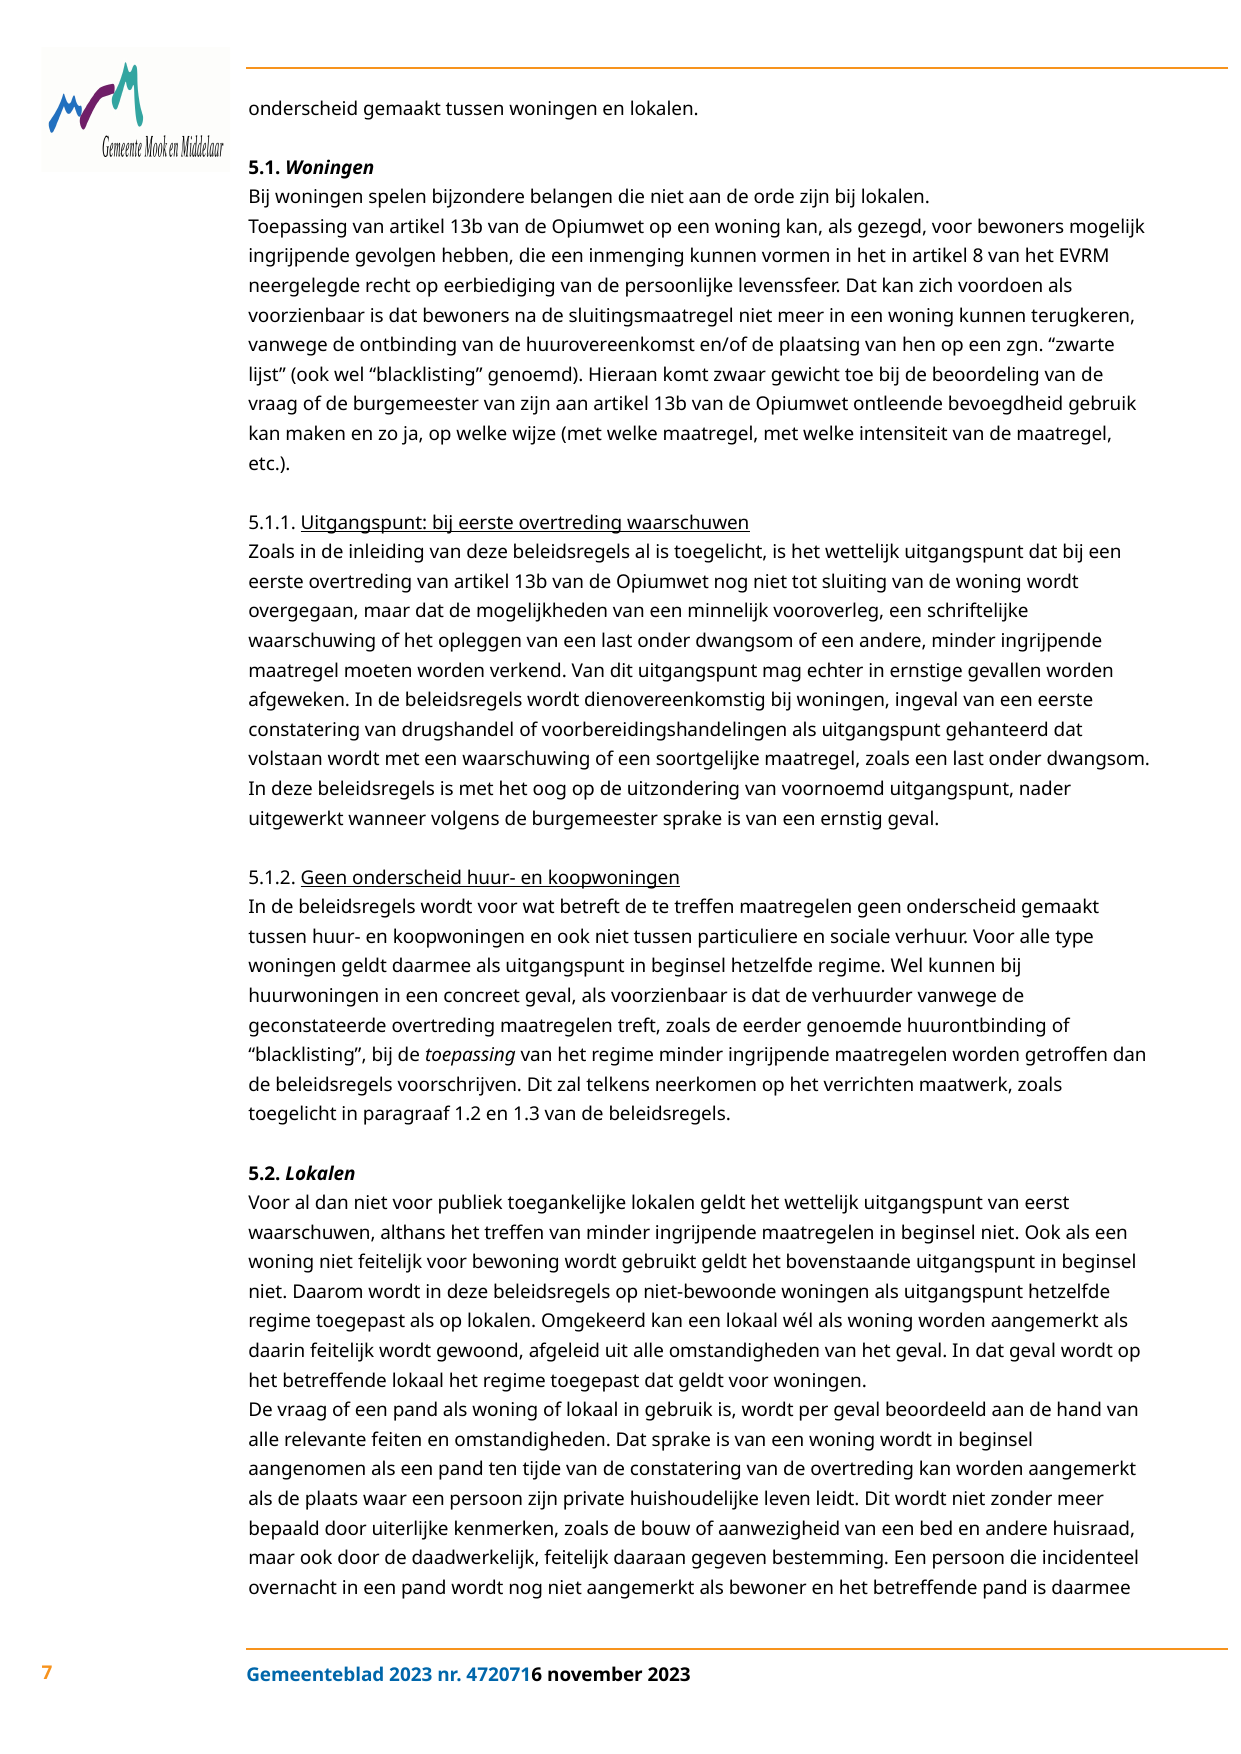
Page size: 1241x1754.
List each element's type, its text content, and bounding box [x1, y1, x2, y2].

text Toepassing van artikel 13b van de Opiumwet op een woning kan, als gezegd, voor bewoners mogelijk ingrijpende gevolgen hebben, die een inmenging kunnen vormen in het in artikel 8 van het EVRM neergelegde recht op eerbiediging van de persoonlijke levenssfeer. Dat kan zich voordoen als voorzienbaar is dat bewoners na de sluitingsmaatregel niet meer in een woning kunnen terugkeren, vanwege de ontbinding van de huurovereenkomst en/of de plaatsing van hen op een zgn. “zwarte lijst” (ook wel “blacklisting” genoemd). Hieraan komt zwaar gewicht toe bij de beoordeling van de vraag of de burgemeester van zijn aan artikel 13b van de Opiumwet ontleende bevoegdheid gebruik kan maken en zo ja, op welke wijze (met welke maatregel, met welke intensiteit van de maatregel, etc.). [248, 213, 1152, 476]
text onderscheid gemaakt tussen woningen en lokalen. [248, 95, 1152, 121]
text 5.1.2. Geen onderscheid huur- en koopwoningen [248, 864, 1152, 890]
text 5.1.1. Uitgangspunt: bij eerste overtreding waarschuwen [248, 509, 1152, 535]
text Zoals in de inleiding van deze beleidsregels al is toegelicht, is het wettelijk uitgangspunt dat bij een eerste overtreding van artikel 13b van de Opiumwet nog niet tot sluiting van de woning wordt overgegaan, maar dat de mogelijkheden van een minnelijk vooroverleg, een schriftelijke waarschuwing of het opleggen van een last onder dwangsom of een andere, minder ingrijpende maatregel moeten worden verkend. Van dit uitgangspunt mag echter in ernstige gevallen worden afgeweken. In de beleidsregels wordt dienovereenkomstig bij woningen, ingeval van een eerste constatering van drugshandel of voorbereidingshandelingen als uitgangspunt gehanteerd dat volstaan wordt met een waarschuwing of een soortgelijke maatregel, zoals een last onder dwangsom. In deze beleidsregels is met het oog op de uitzondering van voornoemd uitgangspunt, nader uitgewerkt wanneer volgens de burgemeester sprake is van een ernstig geval. [248, 538, 1152, 831]
text Bij woningen spelen bijzondere belangen die niet aan de orde zijn bij lokalen. [248, 183, 1152, 209]
text De vraag of een pand als woning of lokaal in gebruik is, wordt per geval beoordeeld aan de hand van alle relevante feiten en omstandigheden. Dat sprake is van een woning wordt in beginsel aangenomen als een pand ten tijde van de constatering van de overtreding kan worden aangemerkt als de plaats waar een persoon zijn private huishoudelijke leven leidt. Dit wordt niet zonder meer bepaald door uiterlijke kenmerken, zoals de bouw of aanwezigheid van een bed en andere huisraad, maar ook door de daadwerkelijk, feitelijk daaraan gegeven bestemming. Een persoon die incidenteel overnacht in een pand wordt nog niet aangemerkt als bewoner en het betreffende pand is daarmee [248, 1396, 1152, 1600]
text Voor al dan niet voor publiek toegankelijke lokalen geldt het wettelijk uitgangspunt van eerst waarschuwen, althans het treffen van minder ingrijpende maatregelen in beginsel niet. Ook als een woning niet feitelijk voor bewoning wordt gebruikt geldt het bovenstaande uitgangspunt in beginsel niet. Daarom wordt in deze beleidsregels op niet-bewoonde woningen als uitgangspunt hetzelfde regime toegepast als op lokalen. Omgekeerd kan een lokaal wél als woning worden aangemerkt als daarin feitelijk wordt gewoond, afgeleid uit alle omstandigheden van het geval. In dat geval wordt op het betreffende lokaal het regime toegepast dat geldt voor woningen. [248, 1189, 1152, 1393]
text 5.2. Lokalen [248, 1160, 1152, 1186]
picture [41, 47, 231, 172]
text 5.1. Woningen [248, 154, 1152, 180]
text In de beleidsregels wordt voor wat betreft de te treffen maatregelen geen onderscheid gemaakt tussen huur- en koopwoningen en ook niet tussen particuliere en sociale verhuur. Voor alle type woningen geldt daarmee als uitgangspunt in beginsel hetzelfde regime. Wel kunnen bij huurwoningen in een concreet geval, als voorzienbaar is dat de verhuurder vanwege de geconstateerde overtreding maatregelen treft, zoals de eerder genoemde huurontbinding of “blacklisting”, bij de toepassing van het regime minder ingrijpende maatregelen worden getroffen dan de beleidsregels voorschrijven. Dit zal telkens neerkomen op het verrichten maatwerk, zoals toegelicht in paragraaf 1.2 en 1.3 van de beleidsregels. [248, 893, 1152, 1126]
